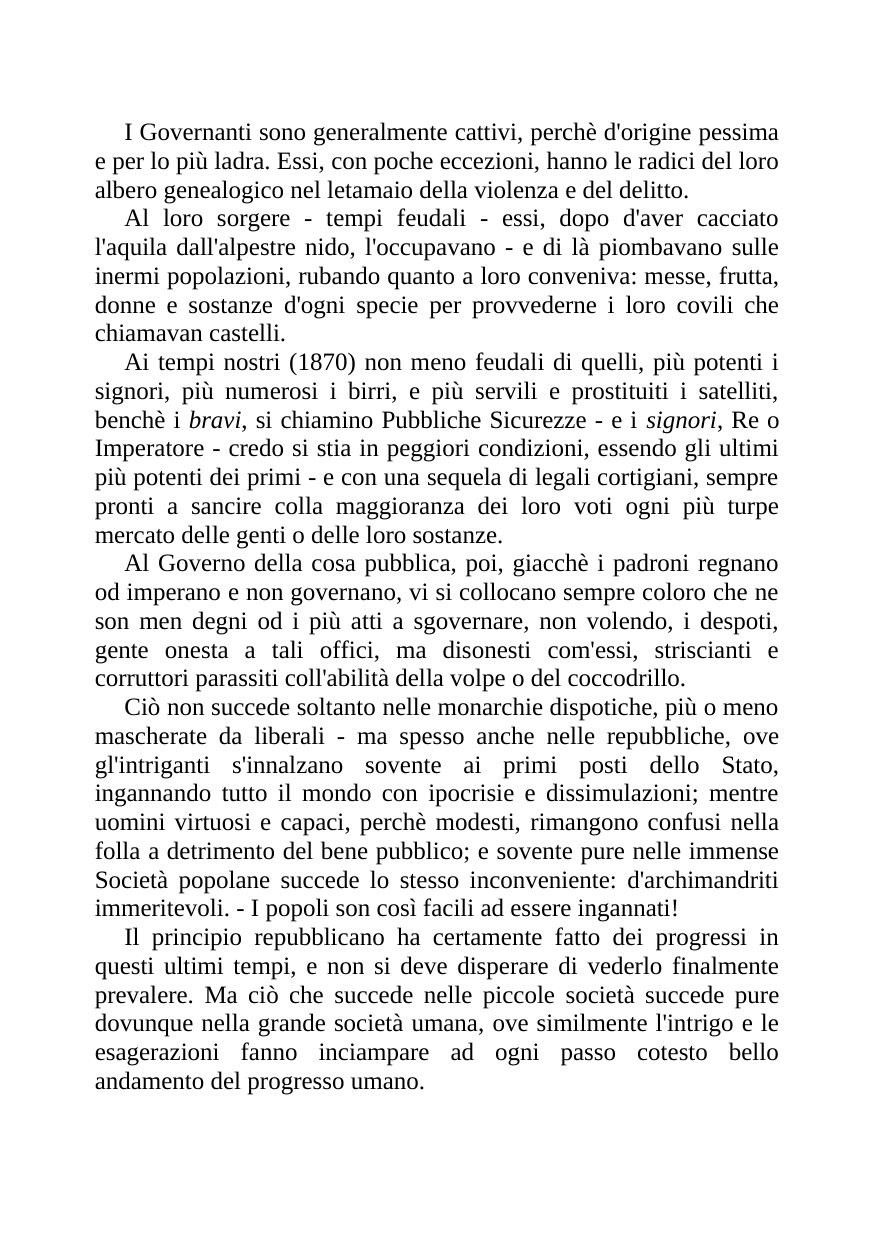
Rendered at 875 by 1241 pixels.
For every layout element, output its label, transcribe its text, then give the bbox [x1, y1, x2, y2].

text Il principio repubblicano ha certamente fatto dei progressi in questi ultimi tempi, e non si deve disperare di vederlo finalmente prevalere. Ma ciò che succede nelle piccole società succede pure dovunque nella grande società umana, ove similmente l'intrigo e le esagerazioni fanno inciampare ad ogni passo cotesto bello andamento del progresso umano. [94, 922, 779, 1095]
text Ai tempi nostri (1870) non meno feudali di quelli, più potenti i signori, più numerosi i birri, e più servili e prostituiti i satelliti, benchè i bravi, si chiamino Pubbliche Sicurezze - e i signori, Re o Imperatore - credo si stia in peggiori condizioni, essendo gli ultimi più potenti dei primi - e con una sequela di legali cortigiani, sempre pronti a sancire colla maggioranza dei loro voti ogni più turpe mercato delle genti o delle loro sostanze. [94, 347, 779, 548]
text Ciò non succede soltanto nelle monarchie dispotiche, più o meno mascherate da liberali - ma spesso anche nelle repubbliche, ove gl'intriganti s'innalzano sovente ai primi posti dello Stato, ingannando tutto il mondo con ipocrisie e dissimulazioni; mentre uomini virtuosi e capaci, perchè modesti, rimangono confusi nella folla a detrimento del bene pubblico; e sovente pure nelle immense Società popolane succede lo stesso inconveniente: d'archimandriti immeritevoli. - I popoli son così facili ad essere ingannati! [94, 692, 779, 922]
text Al Governo della cosa pubblica, poi, giacchè i padroni regnano od imperano e non governano, vi si collocano sempre coloro che ne son men degni od i più atti a sgovernare, non volendo, i despoti, gente onesta a tali offici, ma disonesti com'essi, striscianti e corruttori parassiti coll'abilità della volpe o del coccodrillo. [94, 548, 779, 692]
text Al loro sorgere - tempi feudali - essi, dopo d'aver cacciato l'aquila dall'alpestre nido, l'occupavano - e di là piombavano sulle inermi popolazioni, rubando quanto a loro conveniva: messe, frutta, donne e sostanze d'ogni specie per provvederne i loro covili che chiamavan castelli. [94, 203, 779, 347]
text I Governanti sono generalmente cattivi, perchè d'origine pessima e per lo più ladra. Essi, con poche eccezioni, hanno le radici del loro albero genealogico nel letamaio della violenza e del delitto. [94, 117, 779, 203]
